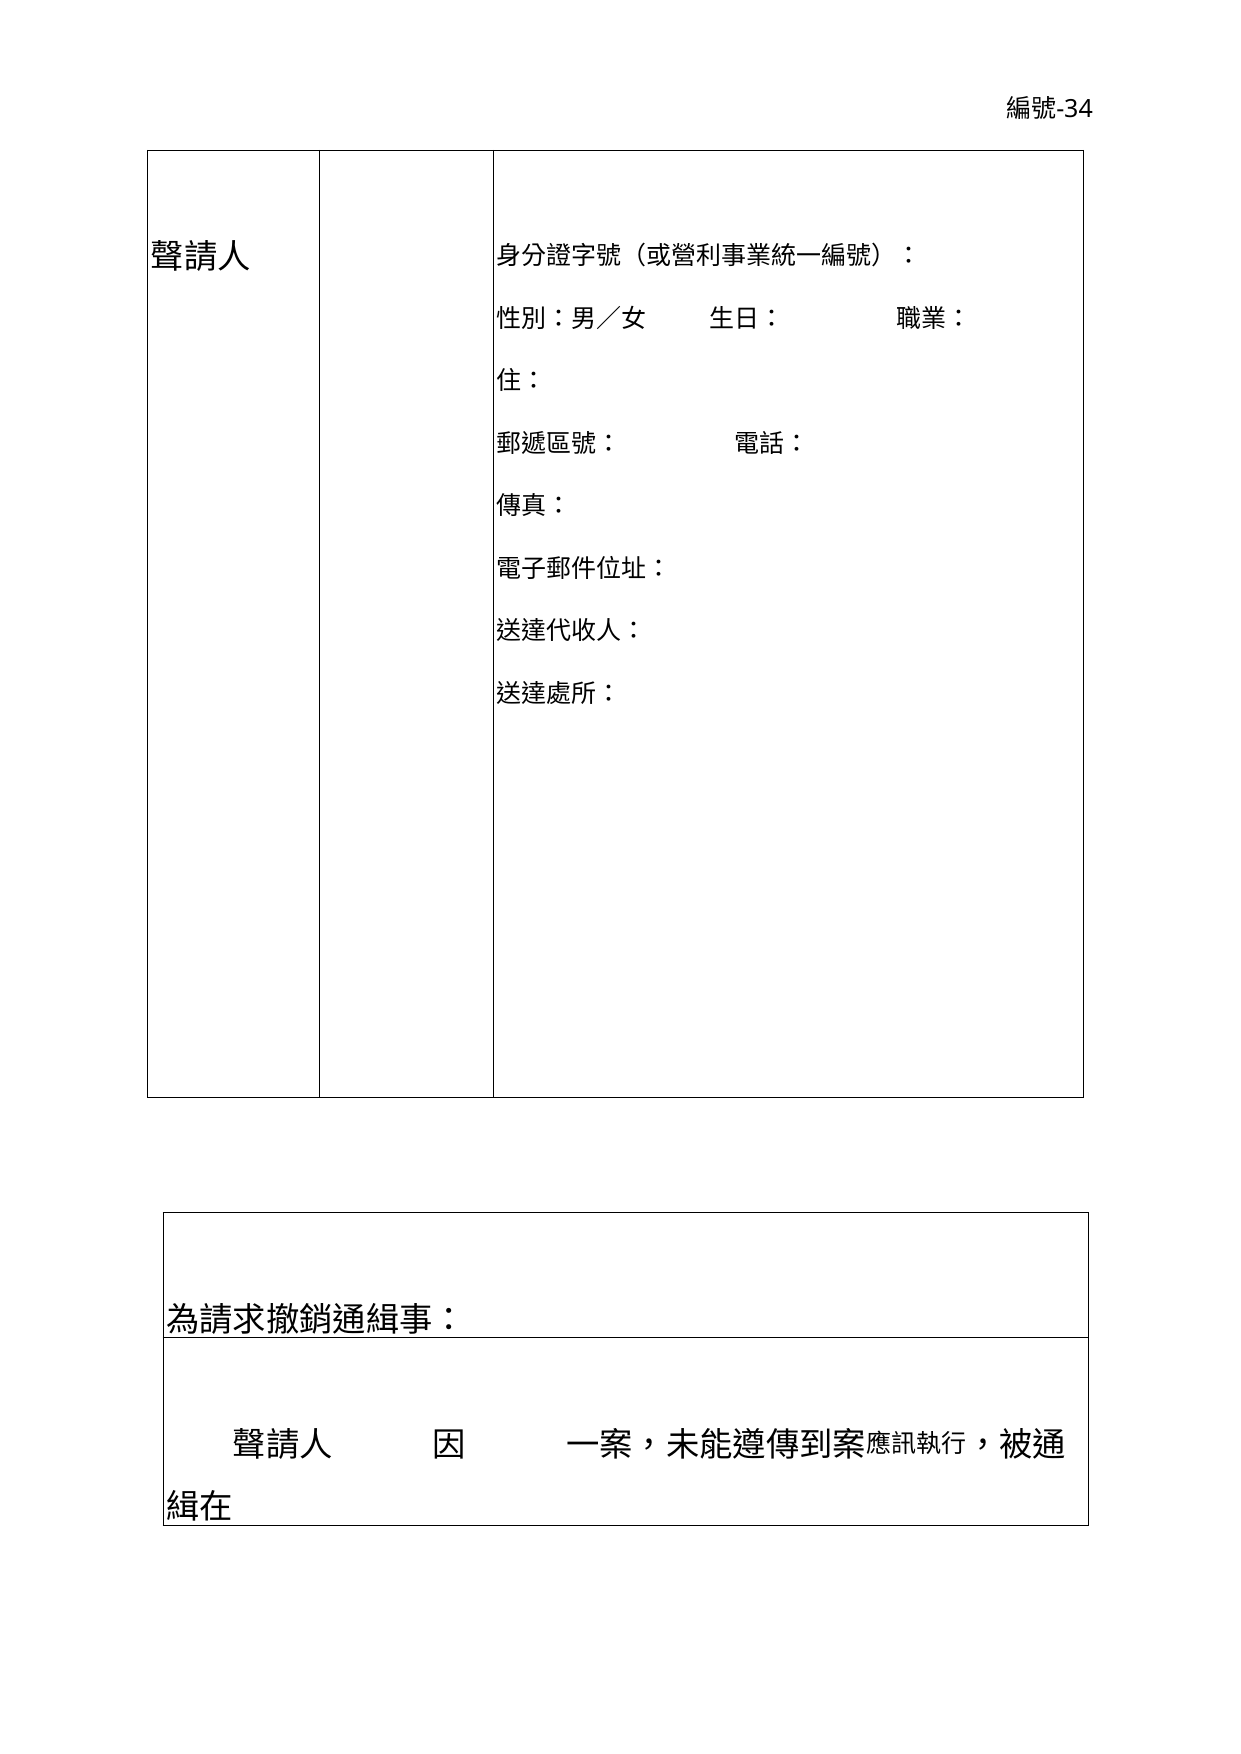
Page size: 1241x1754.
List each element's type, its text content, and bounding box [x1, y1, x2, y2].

table_cell 聲請人 因 一案，未能遵傳到案應訊執行，被通緝在 [164, 1338, 1088, 1525]
table_cell 聲請人 [148, 151, 319, 1097]
table_cell [320, 151, 493, 1097]
table_header 為請求撤銷通緝事： [164, 1213, 1088, 1337]
table_cell 身分證字號（或營利事業統一編號）： 性別：男／女 生日： 職業： 住： 郵遞區號： 電話： 傳真： 電子郵件位址： 送達代收人： 送達處所： [494, 151, 1083, 1097]
